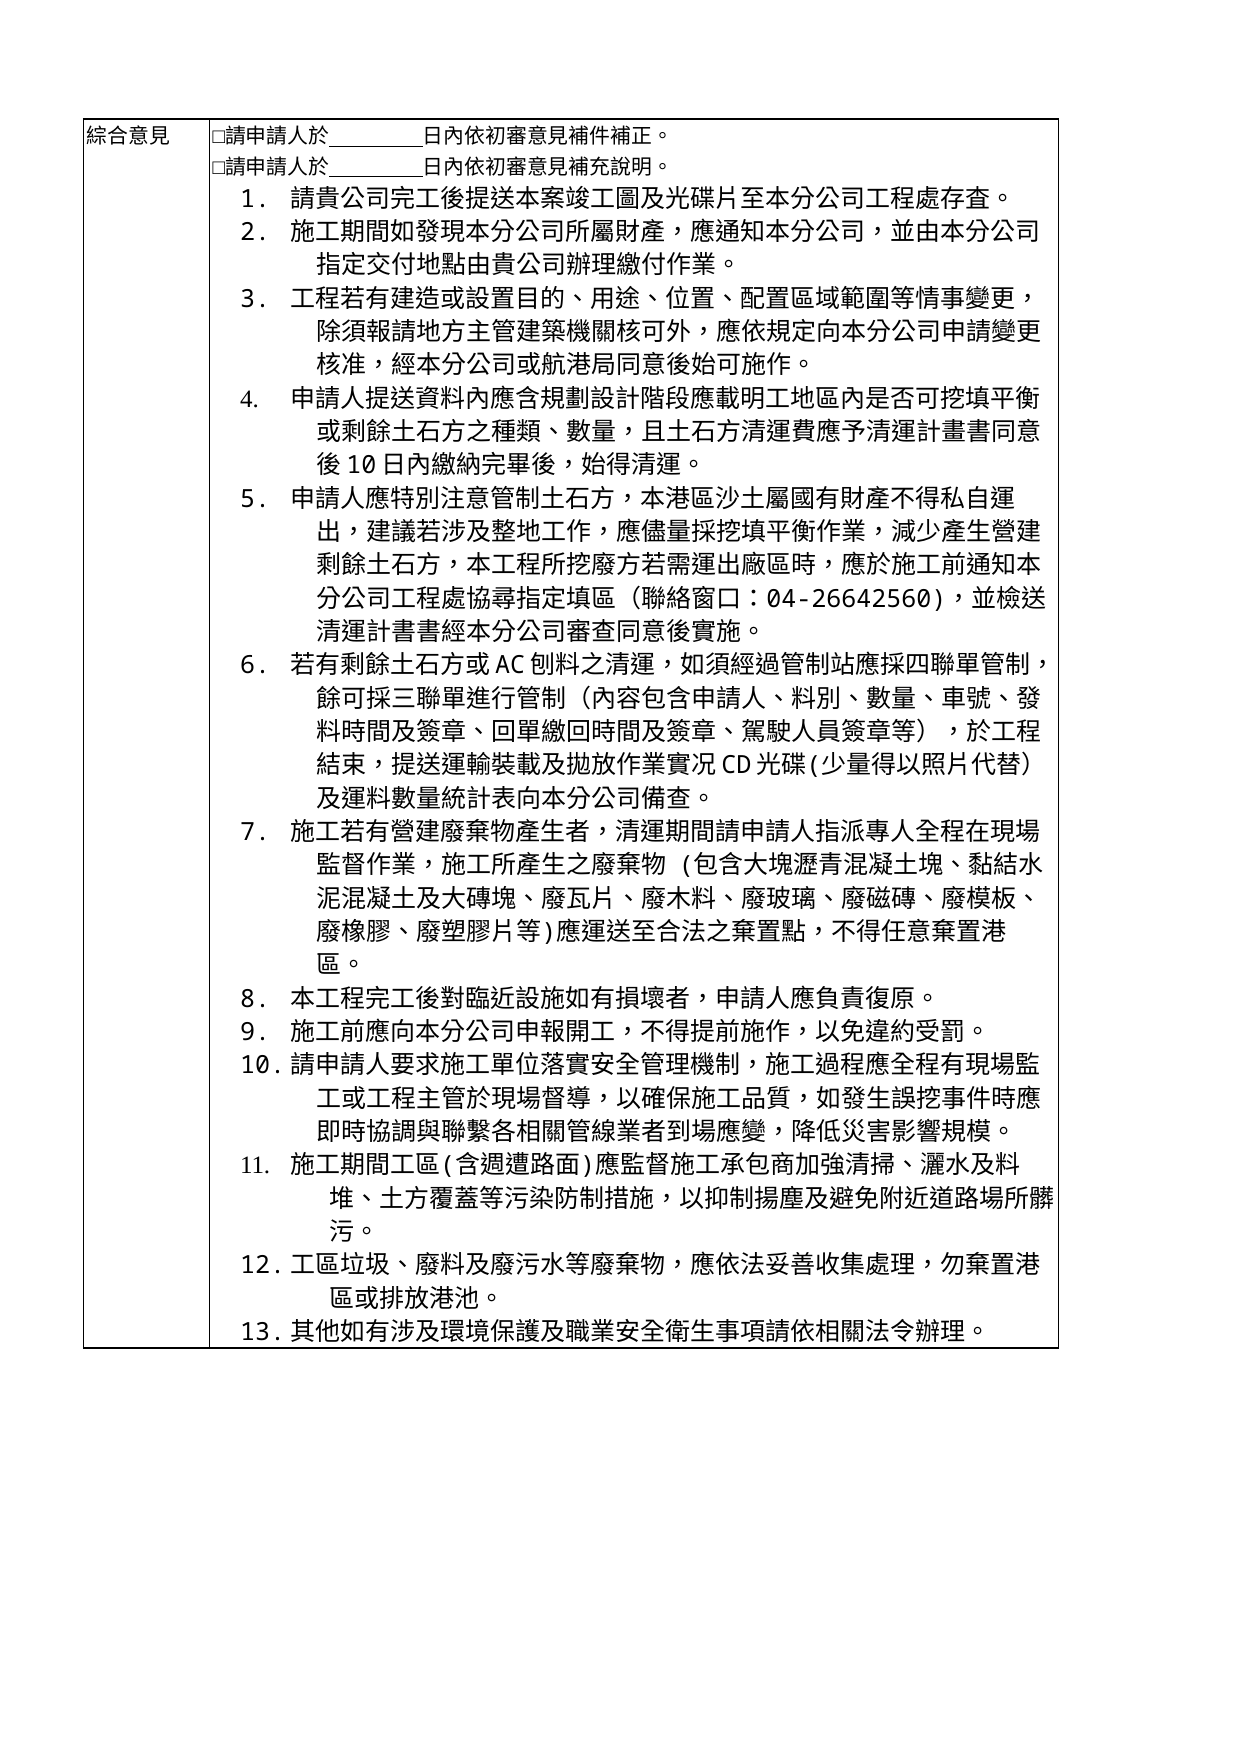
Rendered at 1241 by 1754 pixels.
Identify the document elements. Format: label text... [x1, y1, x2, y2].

table_cell 綜合意見 [84, 120, 209, 1347]
table_cell □請申請人於 日內依初審意見補件補正。 □請申請人於 日內依初審意見補充說明。 請貴公司完工後提送本案竣工圖及光碟片至本分公司工程處存査。 施工期間如發現本分公司所屬財產，應通知本分公司，並由本分公司指定交付地點由貴公司辦理繳付作業。 工程若有建造或設置目的、用途、位置、配置區域範圍等情事變更，除須報請地方主管建築機關核可外，應依規定向本分公司申請變更核准，經本分公司或航港局同意後始可施作。 申請人提送資料內應含規劃設計階段應載明工地區內是否可挖填平衡或剩餘土石方之種類、數量，且土石方清運費應予清運計畫書同意後10日內繳納完畢後，始得清運。 申請人應特別注意管制土石方，本港區沙土屬國有財產不得私自運出，建議若涉及整地工作，應儘量採挖填平衡作業，減少產生營建剩餘土石方，本工程所挖廢方若需運出廠區時，應於施工前通知本分公司工程處協尋指定填區（聯絡窗口：04-26642560)，並檢送清運計書書經本分公司審查同意後實施。 若有剩餘土石方或AC刨料之清運，如須經過管制站應採四聯單管制，餘可採三聯單進行管制（內容包含申請人、料別、數量、車號、發料時間及簽章、回單繳回時間及簽章、駕駛人員簽章等），於工程結束，提送運輸裝載及拋放作業實况CD光碟(少量得以照片代替）及運料數量統計表向本分公司備查。 施工若有營建廢棄物產生者，清運期間請申請人指派專人全程在現場監督作業，施工所產生之廢棄物 (包含大塊瀝青混凝土塊、黏結水泥混凝土及大磚塊、廢瓦片、廢木料、廢玻璃、廢磁磚、廢模板、廢橡膠、廢塑膠片等)應運送至合法之棄置點，不得任意棄置港區。 本工程完工後對臨近設施如有損壞者，申請人應負責復原。 施工前應向本分公司申報開工，不得提前施作，以免違約受罰。 請申請人要求施工單位落實安全管理機制，施工過程應全程有現場監工或工程主管於現場督導，以確保施工品質，如發生誤挖事件時應即時協調與聯繫各相關管線業者到場應變，降低災害影響規模。 施工期間工區(含週遭路面)應監督施工承包商加強清掃、灑水及料堆、土方覆蓋等污染防制措施，以抑制揚塵及避免附近道路場所髒污。 工區垃圾、廢料及廢污水等廢棄物，應依法妥善收集處理，勿棄置港區或排放港池。 其他如有涉及環境保護及職業安全衛生事項請依相關法令辦理。 [210, 120, 1058, 1347]
